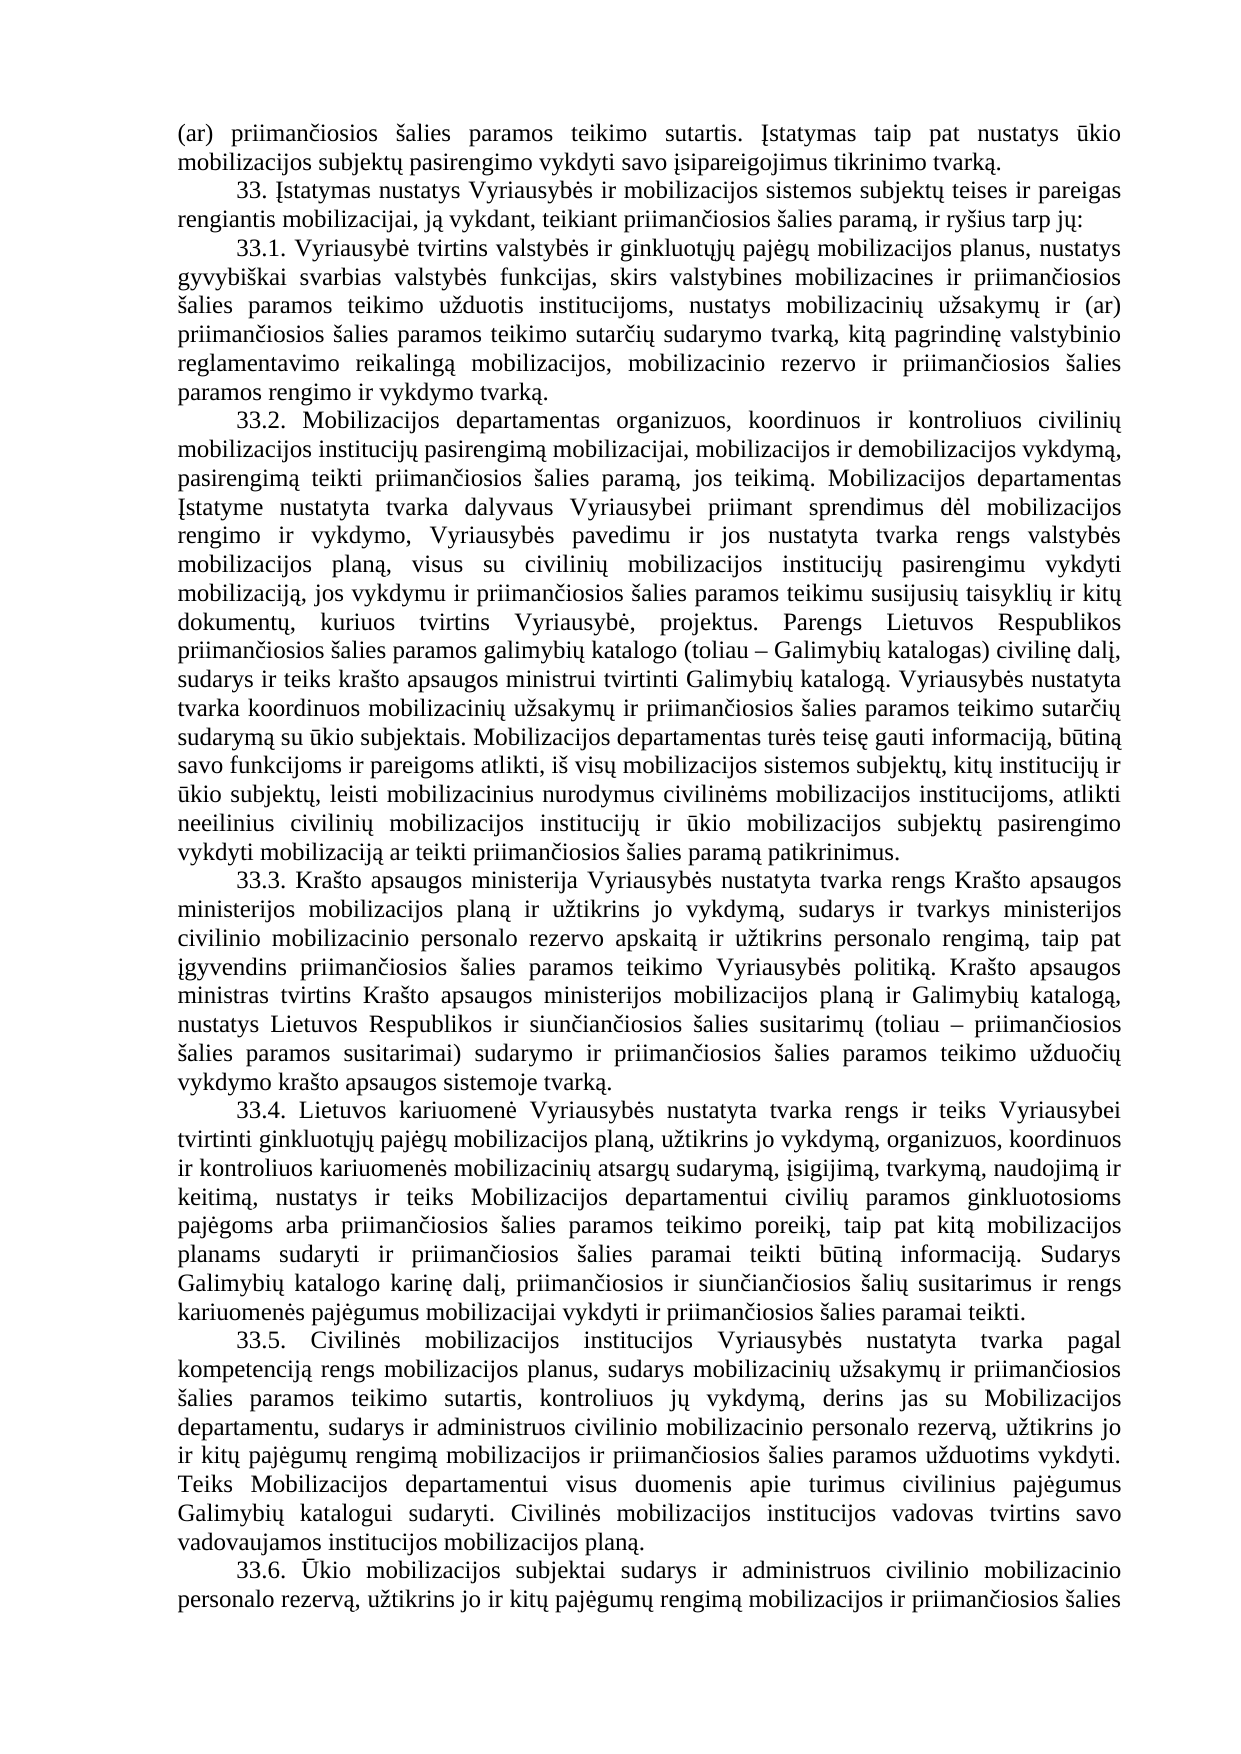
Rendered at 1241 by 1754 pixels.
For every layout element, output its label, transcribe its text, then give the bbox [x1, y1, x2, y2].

text 33.6. Ūkio mobilizacijos subjektai sudarys ir administruos civilinio mobilizacinio personalo rezervą, užtikrins jo ir kitų pajėgumų rengimą mobilizacijos ir priimančiosios šalies [177, 1556, 1122, 1613]
text 33.1. Vyriausybė tvirtins valstybės ir ginkluotųjų pajėgų mobilizacijos planus, nustatys gyvybiškai svarbias valstybės funkcijas, skirs valstybines mobilizacines ir priimančiosios šalies paramos teikimo užduotis institucijoms, nustatys mobilizacinių užsakymų ir (ar) priimančiosios šalies paramos teikimo sutarčių sudarymo tvarką, kitą pagrindinę valstybinio reglamentavimo reikalingą mobilizacijos, mobilizacinio rezervo ir priimančiosios šalies paramos rengimo ir vykdymo tvarką. [177, 233, 1122, 406]
text 33.4. Lietuvos kariuomenė Vyriausybės nustatyta tvarka rengs ir teiks Vyriausybei tvirtinti ginkluotųjų pajėgų mobilizacijos planą, užtikrins jo vykdymą, organizuos, koordinuos ir kontroliuos kariuomenės mobilizacinių atsargų sudarymą, įsigijimą, tvarkymą, naudojimą ir keitimą, nustatys ir teiks Mobilizacijos departamentui civilių paramos ginkluotosioms pajėgoms arba priimančiosios šalies paramos teikimo poreikį, taip pat kitą mobilizacijos planams sudaryti ir priimančiosios šalies paramai teikti būtiną informaciją. Sudarys Galimybių katalogo karinę dalį, priimančiosios ir siunčiančiosios šalių susitarimus ir rengs kariuomenės pajėgumus mobilizacijai vykdyti ir priimančiosios šalies paramai teikti. [177, 1096, 1122, 1326]
text 33. Įstatymas nustatys Vyriausybės ir mobilizacijos sistemos subjektų teises ir pareigas rengiantis mobilizacijai, ją vykdant, teikiant priimančiosios šalies paramą, ir ryšius tarp jų: [177, 176, 1122, 233]
text 33.5. Civilinės mobilizacijos institucijos Vyriausybės nustatyta tvarka pagal kompetenciją rengs mobilizacijos planus, sudarys mobilizacinių užsakymų ir priimančiosios šalies paramos teikimo sutartis, kontroliuos jų vykdymą, derins jas su Mobilizacijos departamentu, sudarys ir administruos civilinio mobilizacinio personalo rezervą, užtikrins jo ir kitų pajėgumų rengimą mobilizacijos ir priimančiosios šalies paramos užduotims vykdyti. Teiks Mobilizacijos departamentui visus duomenis apie turimus civilinius pajėgumus Galimybių katalogui sudaryti. Civilinės mobilizacijos institucijos vadovas tvirtins savo vadovaujamos institucijos mobilizacijos planą. [177, 1326, 1122, 1556]
text (ar) priimančiosios šalies paramos teikimo sutartis. Įstatymas taip pat nustatys ūkio mobilizacijos subjektų pasirengimo vykdyti savo įsipareigojimus tikrinimo tvarką. [177, 118, 1122, 176]
text 33.3. Krašto apsaugos ministerija Vyriausybės nustatyta tvarka rengs Krašto apsaugos ministerijos mobilizacijos planą ir užtikrins jo vykdymą, sudarys ir tvarkys ministerijos civilinio mobilizacinio personalo rezervo apskaitą ir užtikrins personalo rengimą, taip pat įgyvendins priimančiosios šalies paramos teikimo Vyriausybės politiką. Krašto apsaugos ministras tvirtins Krašto apsaugos ministerijos mobilizacijos planą ir Galimybių katalogą, nustatys Lietuvos Respublikos ir siunčiančiosios šalies susitarimų (toliau – priimančiosios šalies paramos susitarimai) sudarymo ir priimančiosios šalies paramos teikimo užduočių vykdymo krašto apsaugos sistemoje tvarką. [177, 866, 1122, 1096]
text 33.2. Mobilizacijos departamentas organizuos, koordinuos ir kontroliuos civilinių mobilizacijos institucijų pasirengimą mobilizacijai, mobilizacijos ir demobilizacijos vykdymą, pasirengimą teikti priimančiosios šalies paramą, jos teikimą. Mobilizacijos departamentas Įstatyme nustatyta tvarka dalyvaus Vyriausybei priimant sprendimus dėl mobilizacijos rengimo ir vykdymo, Vyriausybės pavedimu ir jos nustatyta tvarka rengs valstybės mobilizacijos planą, visus su civilinių mobilizacijos institucijų pasirengimu vykdyti mobilizaciją, jos vykdymu ir priimančiosios šalies paramos teikimu susijusių taisyklių ir kitų dokumentų, kuriuos tvirtins Vyriausybė, projektus. Parengs Lietuvos Respublikos priimančiosios šalies paramos galimybių katalogo (toliau – Galimybių katalogas) civilinę dalį, sudarys ir teiks krašto apsaugos ministrui tvirtinti Galimybių katalogą. Vyriausybės nustatyta tvarka koordinuos mobilizacinių užsakymų ir priimančiosios šalies paramos teikimo sutarčių sudarymą su ūkio subjektais. Mobilizacijos departamentas turės teisę gauti informaciją, būtiną savo funkcijoms ir pareigoms atlikti, iš visų mobilizacijos sistemos subjektų, kitų institucijų ir ūkio subjektų, leisti mobilizacinius nurodymus civilinėms mobilizacijos institucijoms, atlikti neeilinius civilinių mobilizacijos institucijų ir ūkio mobilizacijos subjektų pasirengimo vykdyti mobilizaciją ar teikti priimančiosios šalies paramą patikrinimus. [177, 406, 1122, 866]
